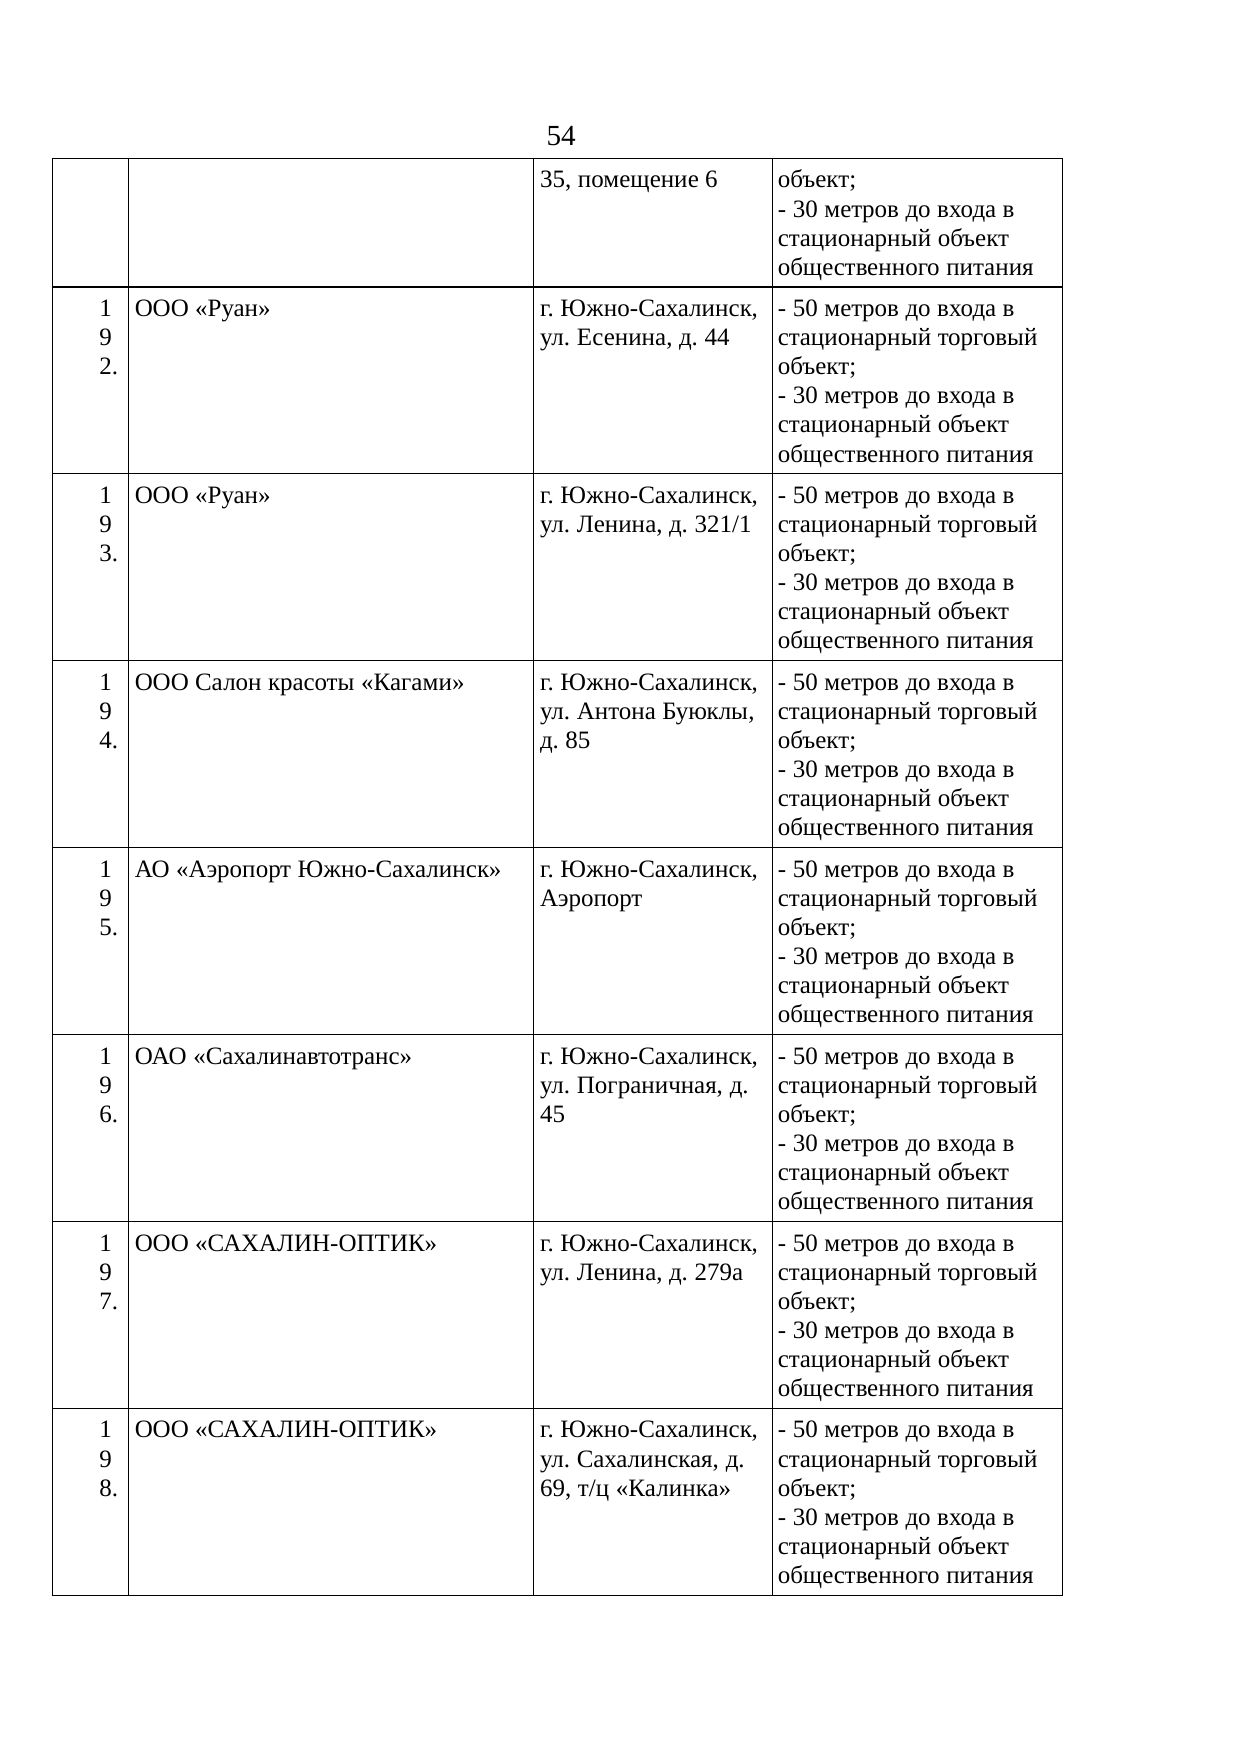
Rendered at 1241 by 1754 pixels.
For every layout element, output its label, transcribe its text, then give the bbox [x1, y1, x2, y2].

table_cell [53, 848, 128, 1034]
table_cell - 50 метров до входа в стационарный торговый объект; - 30 метров до входа в стационарный объект общественного питания [773, 1222, 1062, 1408]
table_cell - 50 метров до входа в стационарный торговый объект; - 30 метров до входа в стационарный объект общественного питания [773, 661, 1062, 847]
table_cell [53, 159, 128, 286]
table_cell объект; - 30 метров до входа в стационарный объект общественного питания [773, 159, 1062, 286]
table_cell [53, 474, 128, 660]
table_cell [129, 159, 533, 286]
table_cell [53, 1409, 128, 1594]
table_cell г. Южно-Сахалинск, ул. Антона Буюклы, д. 85 [534, 661, 772, 847]
table_cell г. Южно-Сахалинск, ул. Есенина, д. 44 [534, 288, 772, 473]
table_cell - 50 метров до входа в стационарный торговый объект; - 30 метров до входа в стационарный объект общественного питания [773, 848, 1062, 1034]
table_cell ООО «САХАЛИН-ОПТИК» [129, 1409, 533, 1594]
table_cell ООО «Руан» [129, 474, 533, 660]
table_cell ООО Салон красоты «Кагами» [129, 661, 533, 847]
table_cell г. Южно-Сахалинск, ул. Ленина, д. 279а [534, 1222, 772, 1408]
table_cell ОАО «Сахалинавтотранс» [129, 1035, 533, 1221]
table_cell г. Южно-Сахалинск, ул. Ленина, д. 321/1 [534, 474, 772, 660]
table_cell - 50 метров до входа в стационарный торговый объект; - 30 метров до входа в стационарный объект общественного питания [773, 1409, 1062, 1594]
table_cell [53, 1035, 128, 1221]
table_cell - 50 метров до входа в стационарный торговый объект; - 30 метров до входа в стационарный объект общественного питания [773, 474, 1062, 660]
table_cell АО «Аэропорт Южно-Сахалинск» [129, 848, 533, 1034]
table_cell ООО «САХАЛИН-ОПТИК» [129, 1222, 533, 1408]
table_cell [53, 288, 128, 473]
table_cell г. Южно-Сахалинск, ул. Сахалинская, д. 69, т/ц «Калинка» [534, 1409, 772, 1594]
table_cell [53, 1222, 128, 1408]
table_cell - 50 метров до входа в стационарный торговый объект; - 30 метров до входа в стационарный объект общественного питания [773, 288, 1062, 473]
table_cell ООО «Руан» [129, 288, 533, 473]
table_cell г. Южно-Сахалинск, Аэропорт [534, 848, 772, 1034]
table_cell - 50 метров до входа в стационарный торговый объект; - 30 метров до входа в стационарный объект общественного питания [773, 1035, 1062, 1221]
table_cell 35, помещение 6 [534, 159, 772, 286]
table_cell г. Южно-Сахалинск, ул. Пограничная, д. 45 [534, 1035, 772, 1221]
table_cell [53, 661, 128, 847]
